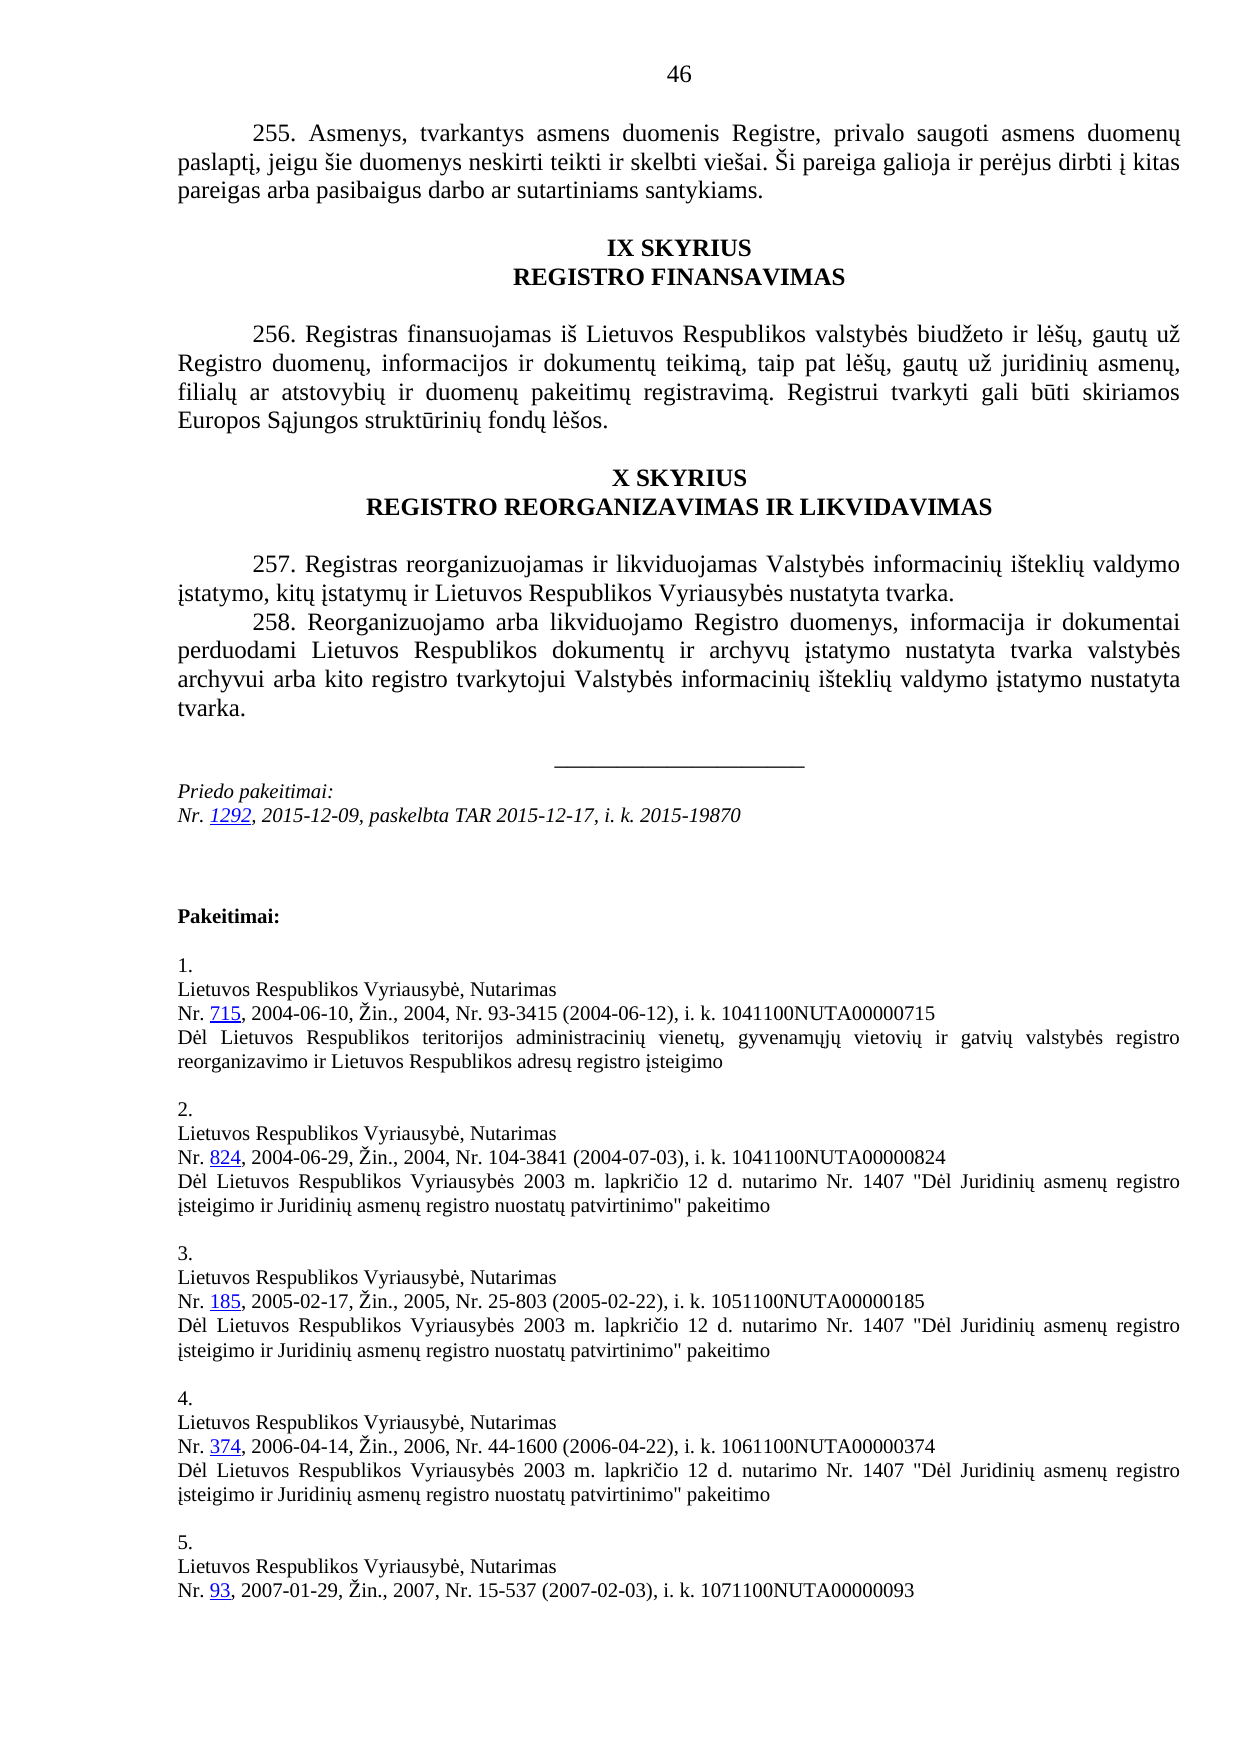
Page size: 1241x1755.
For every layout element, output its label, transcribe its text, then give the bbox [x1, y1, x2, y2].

text Pakeitimai: [177, 904, 1181, 928]
text REGISTRO REORGANIZAVIMAS IR LIKVIDAVIMAS [177, 492, 1181, 521]
text Lietuvos Respublikos Vyriausybė, Nutarimas [177, 1554, 1181, 1578]
text 3. [177, 1241, 1181, 1265]
text REGISTRO FINANSAVIMAS [177, 262, 1181, 291]
text 4. [177, 1386, 1181, 1410]
text 256. Registras finansuojamas iš Lietuvos Respublikos valstybės biudžeto ir lėšų, gautų už Registro duomenų, informacijos ir dokumentų teikimą, taip pat lėšų, gautų už juridinių asmenų, filialų ar atstovybių ir duomenų pakeitimų registravimą. Registrui tvarkyti gali būti skiriamos Europos Sąjungos struktūrinių fondų lėšos. [177, 319, 1181, 434]
text Lietuvos Respublikos Vyriausybė, Nutarimas [177, 1121, 1181, 1145]
text Dėl Lietuvos Respublikos Vyriausybės 2003 m. lapkričio 12 d. nutarimo Nr. 1407 "Dėl Juridinių asmenų registro įsteigimo ir Juridinių asmenų registro nuostatų patvirtinimo" pakeitimo [177, 1169, 1181, 1217]
text Priedo pakeitimai: [177, 779, 1181, 803]
text Nr. 374, 2006-04-14, Žin., 2006, Nr. 44-1600 (2006-04-22), i. k. 1061100NUTA00000374 [177, 1434, 1181, 1458]
text Nr. 1292, 2015-12-09, paskelbta TAR 2015-12-17, i. k. 2015-19870 [177, 803, 1181, 827]
text –––––––––––––––––––– [177, 751, 1181, 779]
text Lietuvos Respublikos Vyriausybė, Nutarimas [177, 977, 1181, 1001]
text 258. Reorganizuojamo arba likviduojamo Registro duomenys, informacija ir dokumentai perduodami Lietuvos Respublikos dokumentų ir archyvų įstatymo nustatyta tvarka valstybės archyvui arba kito registro tvarkytojui Valstybės informacinių išteklių valdymo įstatymo nustatyta tvarka. [177, 607, 1181, 722]
text 5. [177, 1530, 1181, 1554]
text Dėl Lietuvos Respublikos Vyriausybės 2003 m. lapkričio 12 d. nutarimo Nr. 1407 "Dėl Juridinių asmenų registro įsteigimo ir Juridinių asmenų registro nuostatų patvirtinimo" pakeitimo [177, 1458, 1181, 1506]
text Nr. 715, 2004-06-10, Žin., 2004, Nr. 93-3415 (2004-06-12), i. k. 1041100NUTA00000715 [177, 1001, 1181, 1025]
text 255. Asmenys, tvarkantys asmens duomenis Registre, privalo saugoti asmens duomenų paslaptį, jeigu šie duomenys neskirti teikti ir skelbti viešai. Ši pareiga galioja ir perėjus dirbti į kitas pareigas arba pasibaigus darbo ar sutartiniams santykiams. [177, 118, 1181, 204]
text 257. Registras reorganizuojamas ir likviduojamas Valstybės informacinių išteklių valdymo įstatymo, kitų įstatymų ir Lietuvos Respublikos Vyriausybės nustatyta tvarka. [177, 549, 1181, 607]
text Lietuvos Respublikos Vyriausybė, Nutarimas [177, 1410, 1181, 1434]
text 2. [177, 1097, 1181, 1121]
text IX SKYRIUS [177, 233, 1181, 262]
text Lietuvos Respublikos Vyriausybė, Nutarimas [177, 1265, 1181, 1289]
text Dėl Lietuvos Respublikos teritorijos administracinių vienetų, gyvenamųjų vietovių ir gatvių valstybės registro reorganizavimo ir Lietuvos Respublikos adresų registro įsteigimo [177, 1025, 1181, 1073]
text Nr. 185, 2005-02-17, Žin., 2005, Nr. 25-803 (2005-02-22), i. k. 1051100NUTA00000185 [177, 1289, 1181, 1313]
text 1. [177, 952, 1181, 977]
text Nr. 824, 2004-06-29, Žin., 2004, Nr. 104-3841 (2004-07-03), i. k. 1041100NUTA00000824 [177, 1145, 1181, 1169]
text Nr. 93, 2007-01-29, Žin., 2007, Nr. 15-537 (2007-02-03), i. k. 1071100NUTA00000093 [177, 1578, 1181, 1602]
text Dėl Lietuvos Respublikos Vyriausybės 2003 m. lapkričio 12 d. nutarimo Nr. 1407 "Dėl Juridinių asmenų registro įsteigimo ir Juridinių asmenų registro nuostatų patvirtinimo" pakeitimo [177, 1313, 1181, 1362]
text X SKYRIUS [177, 463, 1181, 492]
